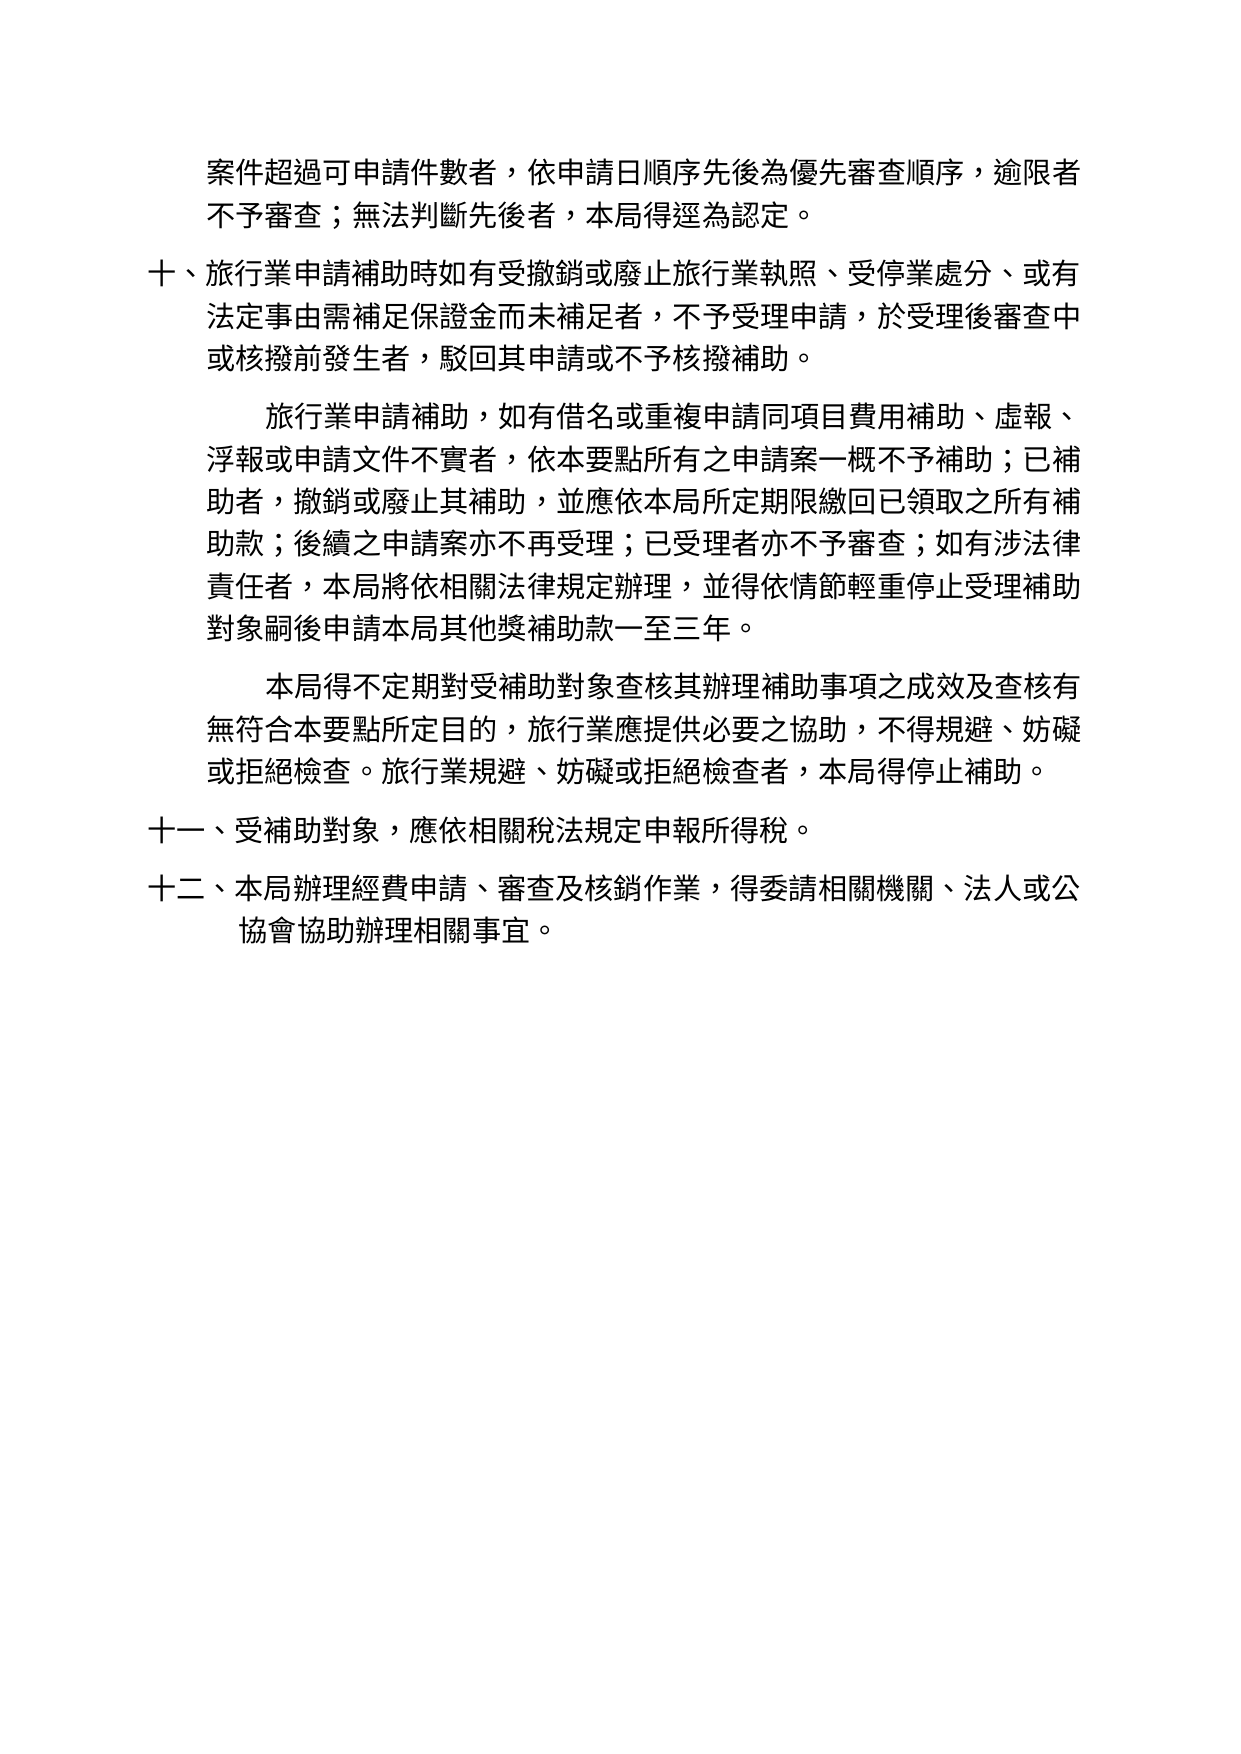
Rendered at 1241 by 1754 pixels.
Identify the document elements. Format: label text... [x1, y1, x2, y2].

text 案件超過可申請件數者，依申請日順序先後為優先審查順序，逾限者不予審查；無法判斷先後者，本局得逕為認定。 [206, 150, 1093, 234]
text 旅行業申請補助，如有借名或重複申請同項目費用補助、虛報、浮報或申請文件不實者，依本要點所有之申請案一概不予補助；已補助者，撤銷或廢止其補助，並應依本局所定期限繳回已領取之所有補助款；後續之申請案亦不再受理；已受理者亦不予審查；如有涉法律責任者，本局將依相關法律規定辦理，並得依情節輕重停止受理補助對象嗣後申請本局其他獎補助款一至三年。 [206, 394, 1093, 648]
text 本局得不定期對受補助對象查核其辦理補助事項之成效及查核有無符合本要點所定目的，旅行業應提供必要之協助，不得規避、妨礙或拒絕檢查。旅行業規避、妨礙或拒絕檢查者，本局得停止補助。 [206, 664, 1093, 791]
text 十二、本局辦理經費申請、審查及核銷作業，得委請相關機關、法人或公協會協助辦理相關事宜。 [147, 866, 1093, 950]
text 十一、受補助對象，應依相關稅法規定申報所得稅。 [147, 807, 1093, 849]
text 十、旅行業申請補助時如有受撤銷或廢止旅行業執照、受停業處分、或有法定事由需補足保證金而未補足者，不予受理申請，於受理後審查中或核撥前發生者，駁回其申請或不予核撥補助。 [147, 251, 1093, 378]
